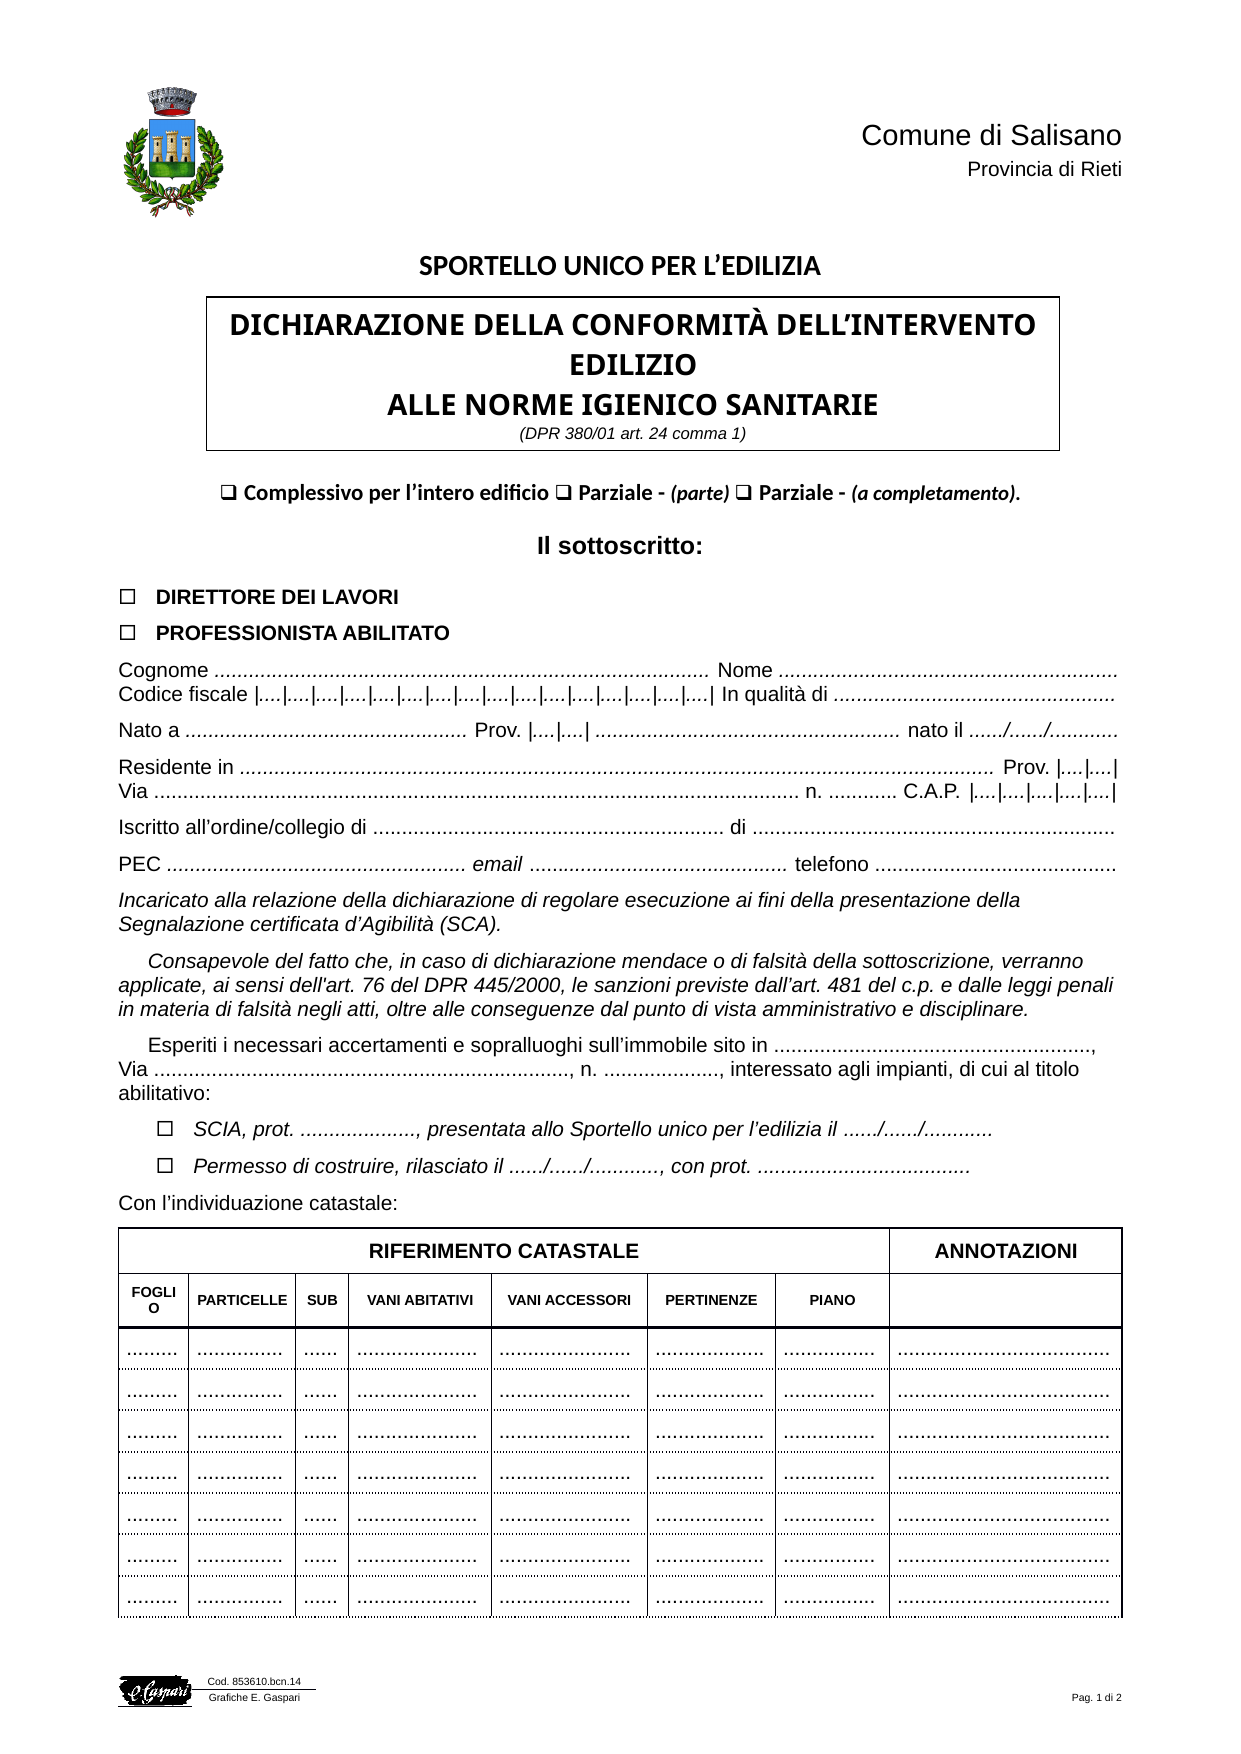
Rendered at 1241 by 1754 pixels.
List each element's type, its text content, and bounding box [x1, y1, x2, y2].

table_cell VANI ACCESSORI [492, 1274, 647, 1326]
picture [122, 87, 224, 219]
list PROFESSIONISTA ABILITATO [118, 621, 1122, 645]
table_cell ..................... [349, 1368, 491, 1409]
text Consapevole del fatto che, in caso di dichiarazione mendace o di falsità della sottoscrizione, verranno applicate, ai sensi dell'art. 76 del DPR 445/2000, le sanzioni previste dall’art. 481 del c.p. e dalle leggi penali in materia di falsità negli atti, oltre alle conseguenze dal punto di vista amministrativo e disciplinare. [118, 948, 1122, 1020]
table_cell ................... [648, 1492, 775, 1533]
table_cell ..................... [349, 1533, 491, 1574]
table_cell ..................... [349, 1575, 491, 1616]
table_cell ............... [189, 1409, 295, 1451]
table_cell FOGLIO [119, 1274, 188, 1326]
table_cell ....................... [492, 1368, 647, 1409]
table_cell ...... [296, 1409, 348, 1451]
table_cell SUB [296, 1274, 348, 1326]
table_cell VANI ABITATIVI [349, 1274, 491, 1326]
table_cell ................ [776, 1368, 889, 1409]
table_cell ............... [189, 1575, 295, 1616]
table_cell ...... [296, 1451, 348, 1492]
text PEC .................................................... email ............................................. telefono .......................................... [118, 852, 1122, 876]
table_cell PARTICELLE [189, 1274, 295, 1326]
text Incaricato alla relazione della dichiarazione di regolare esecuzione ai fini della presentazione della Segnalazione certificata d’Agibilità (SCA). [118, 888, 1122, 936]
table_cell ......... [119, 1492, 188, 1533]
table_cell ...... [296, 1329, 348, 1368]
table_cell ................ [776, 1451, 889, 1492]
list SCIA, prot. ...................., presentata allo Sportello unico per l’edilizia il ....../....../............ [156, 1117, 1122, 1141]
table_cell ......... [119, 1409, 188, 1451]
table_cell ......... [119, 1575, 188, 1616]
list DIRETTORE DEI LAVORI [118, 585, 1122, 609]
table_cell ....................... [492, 1451, 647, 1492]
table_cell ................... [648, 1451, 775, 1492]
table_cell PIANO [776, 1274, 889, 1326]
table_cell ................ [776, 1533, 889, 1574]
table_cell ................ [776, 1492, 889, 1533]
table_cell ..................................... [890, 1533, 1121, 1574]
text Residente in ................................................................................................................................... Prov. |....|....| Via ................................................................................................................ n. ............ C.A.P. |....|....|....|....|....| [118, 755, 1122, 803]
table_cell ....................... [492, 1492, 647, 1533]
table_cell ..................... [349, 1409, 491, 1451]
table_cell ................... [648, 1368, 775, 1409]
table_cell ............... [189, 1451, 295, 1492]
text Nato a ................................................. Prov. |....|....| ..................................................... nato il ....../....../............ [118, 718, 1122, 742]
table_cell ..................................... [890, 1492, 1121, 1533]
table_cell ......... [119, 1329, 188, 1368]
text Il sottoscritto: [118, 531, 1122, 560]
table_cell ................... [648, 1575, 775, 1616]
table_cell ..................................... [890, 1451, 1121, 1492]
table_cell ..................... [349, 1329, 491, 1368]
text Provincia di Rieti [224, 157, 1122, 181]
table_cell ................... [648, 1533, 775, 1574]
table_cell ......... [119, 1368, 188, 1409]
table_cell ...... [296, 1575, 348, 1616]
table_cell ....................... [492, 1409, 647, 1451]
text Cognome ...................................................................................... Nome ........................................................... Codice fiscale |....|....|....|....|....|....|....|....|....|....|....|....|....|....|....|....| In qualità di ................................................. [118, 658, 1122, 706]
table_cell ...... [296, 1368, 348, 1409]
table_cell ..................... [349, 1451, 491, 1492]
table_cell [890, 1274, 1121, 1326]
table_header ANNOTAZIONI [890, 1229, 1121, 1273]
text Comune di Salisano [224, 118, 1122, 152]
table_cell ......... [119, 1451, 188, 1492]
table_cell ................ [776, 1329, 889, 1368]
table_cell ..................... [349, 1492, 491, 1533]
table_cell ...... [296, 1492, 348, 1533]
table_cell ............... [189, 1329, 295, 1368]
table_cell ..................................... [890, 1575, 1121, 1616]
table_cell ....................... [492, 1533, 647, 1574]
text Con l’individuazione catastale: [118, 1190, 1122, 1214]
list Permesso di costruire, rilasciato il ....../....../............, con prot. ..................................... [156, 1154, 1122, 1178]
table_cell ..................................... [890, 1409, 1121, 1451]
subtitle SPORTELLO UNICO PER L’EDILIZIA [118, 247, 1122, 282]
text  Complessivo per l’intero edificio  Parziale - (parte)  Parziale - (a completamento). [118, 478, 1122, 506]
picture [118, 1674, 192, 1706]
table_cell ..................................... [890, 1368, 1121, 1409]
table_cell ............... [189, 1368, 295, 1409]
table_cell ..................................... [890, 1329, 1121, 1368]
table_cell ................ [776, 1409, 889, 1451]
table_cell ................... [648, 1409, 775, 1451]
text Esperiti i necessari accertamenti e sopralluoghi sull’immobile sito in ......................................................., Via ........................................................................, n. ...................., interessato agli impianti, di cui al titolo abilitativo: [118, 1033, 1122, 1105]
table_cell ......... [119, 1533, 188, 1574]
table_cell ....................... [492, 1575, 647, 1616]
table_cell ................ [776, 1575, 889, 1616]
table_cell ............... [189, 1492, 295, 1533]
table_cell PERTINENZE [648, 1274, 775, 1326]
table_cell ............... [189, 1533, 295, 1574]
table_header RIFERIMENTO CATASTALE [119, 1229, 889, 1273]
table_cell ...... [296, 1533, 348, 1574]
text Iscritto all’ordine/collegio di ............................................................. di ............................................................... [118, 815, 1122, 839]
table_cell ................... [648, 1329, 775, 1368]
table_cell ....................... [492, 1329, 647, 1368]
